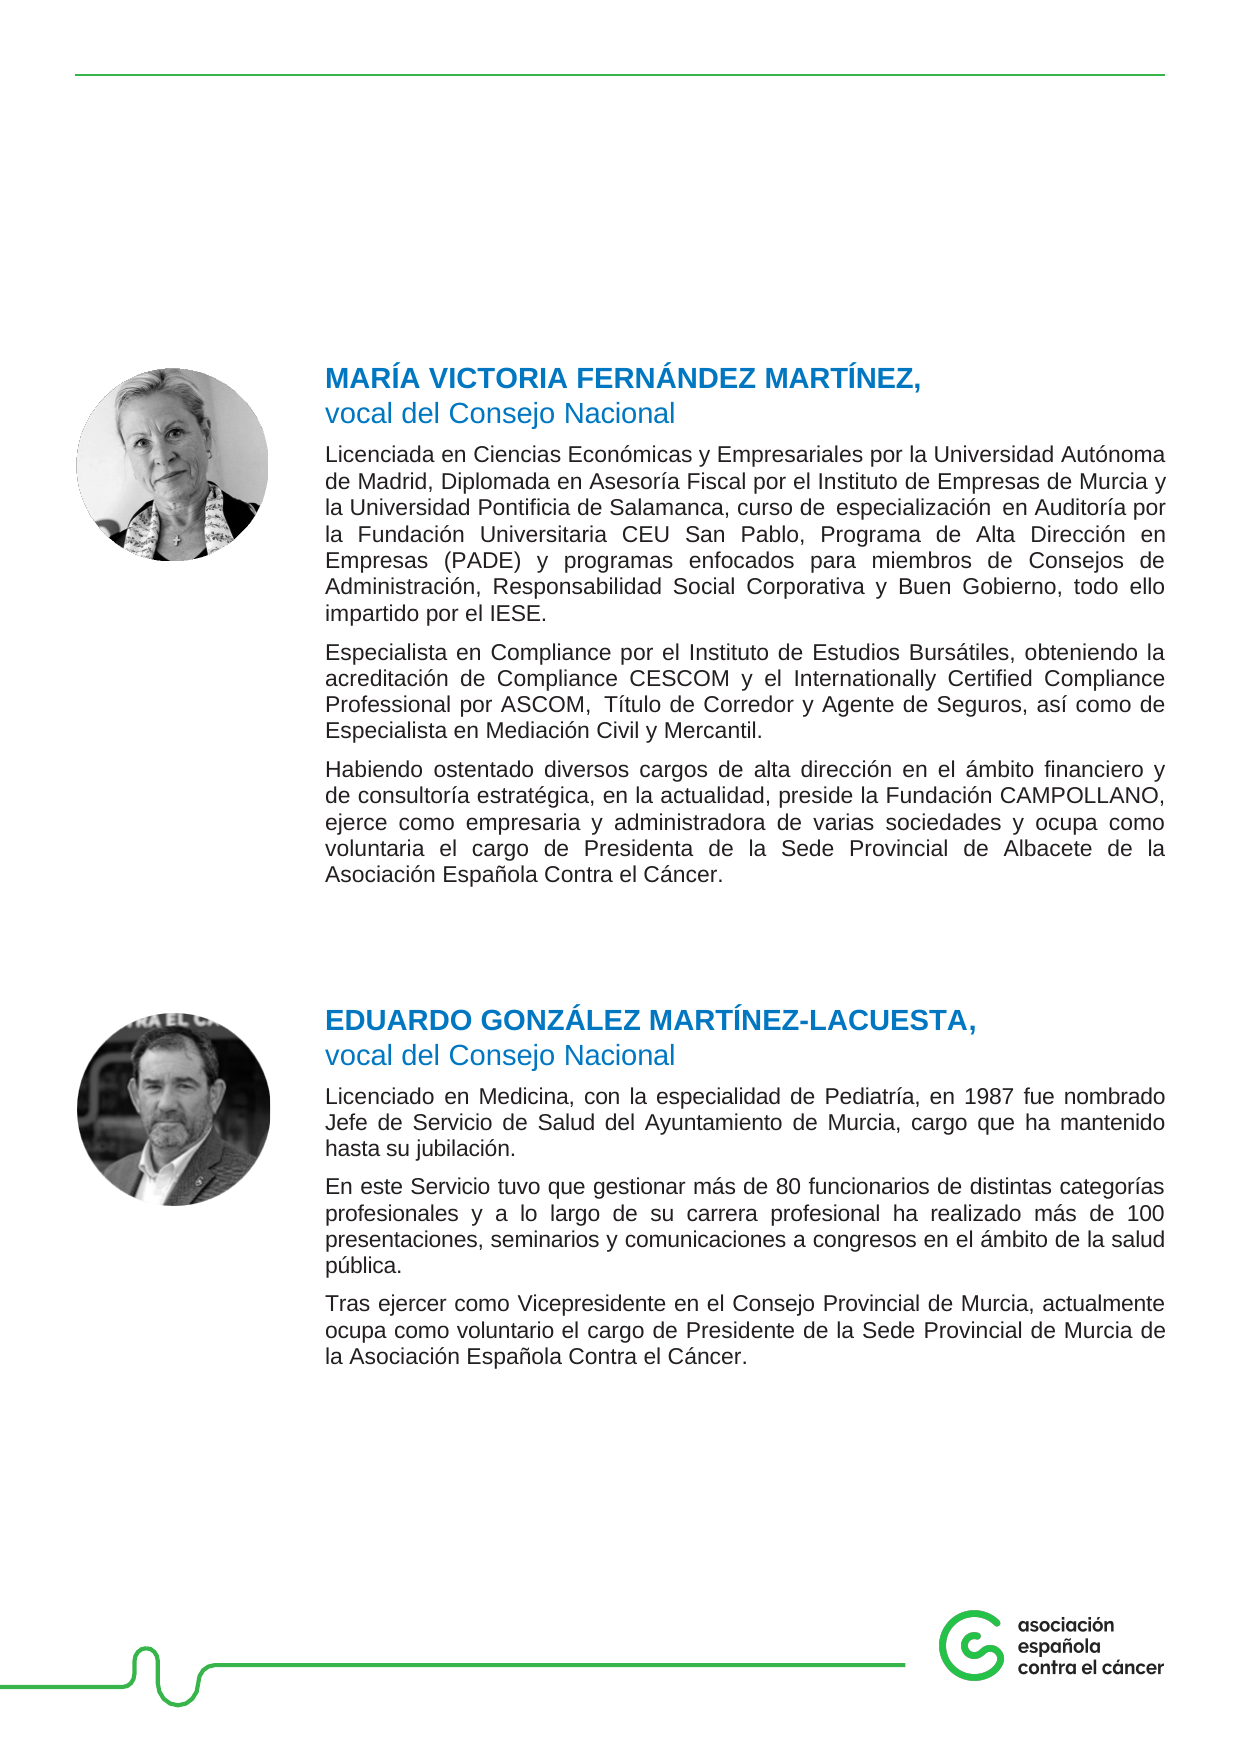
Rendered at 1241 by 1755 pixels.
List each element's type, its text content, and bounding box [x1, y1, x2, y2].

subtitle MARÍA VICTORIA FERNÁNDEZ MARTÍNEZ, [325, 361, 1180, 395]
subtitle vocal del Consejo Nacional [325, 396, 1180, 430]
text Licenciada en Ciencias Económicas y Empresariales por la Universidad Autónoma de Madrid, Diplomada en Asesoría Fiscal por el Instituto de Empresas de Murcia y la Universidad Pontificia de Salamanca, curso de especialización en Auditoría por la Fundación Universitaria CEU San Pablo, Programa de Alta Dirección en Empresas (PADE) y programas enfocados para miembros de Consejos de Administración, Responsabilidad Social Corporativa y Buen Gobierno, todo ello impartido por el IESE. [325, 441, 1166, 626]
text Licenciado en Medicina, con la especialidad de Pediatría, en 1987 fue nombrado Jefe de Servicio de Salud del Ayuntamiento de Murcia, cargo que ha mantenido hasta su jubilación. [325, 1083, 1166, 1162]
text En este Servicio tuvo que gestionar más de 80 funcionarios de distintas categorías profesionales y a lo largo de su carrera profesional ha realizado más de 100 presentaciones, seminarios y comunicaciones a congresos en el ámbito de la salud pública. [325, 1173, 1166, 1279]
text Especialista en Compliance por el Instituto de Estudios Bursátiles, obteniendo la acreditación de Compliance CESCOM y el Internationally Certified Compliance Professional por ASCOM, Título de Corredor y Agente de Seguros, así como de Especialista en Mediación Civil y Mercantil. [325, 638, 1166, 744]
text Habiendo ostentado diversos cargos de alta dirección en el ámbito financiero y de consultoría estratégica, en la actualidad, preside la Fundación CAMPOLLANO, ejerce como empresaria y administradora de varias sociedades y ocupa como voluntaria el cargo de Presidenta de la Sede Provincial de Albacete de la Asociación Española Contra el Cáncer. [325, 756, 1166, 888]
subtitle vocal del Consejo Nacional [325, 1037, 1180, 1071]
subtitle EDUARDO GONZÁLEZ MARTÍNEZ-LACUESTA, [325, 1002, 1180, 1036]
text Tras ejercer como Vicepresidente en el Consejo Provincial de Murcia, actualmente ocupa como voluntario el cargo de Presidente de la Sede Provincial de Murcia de la Asociación Española Contra el Cáncer. [325, 1290, 1166, 1369]
